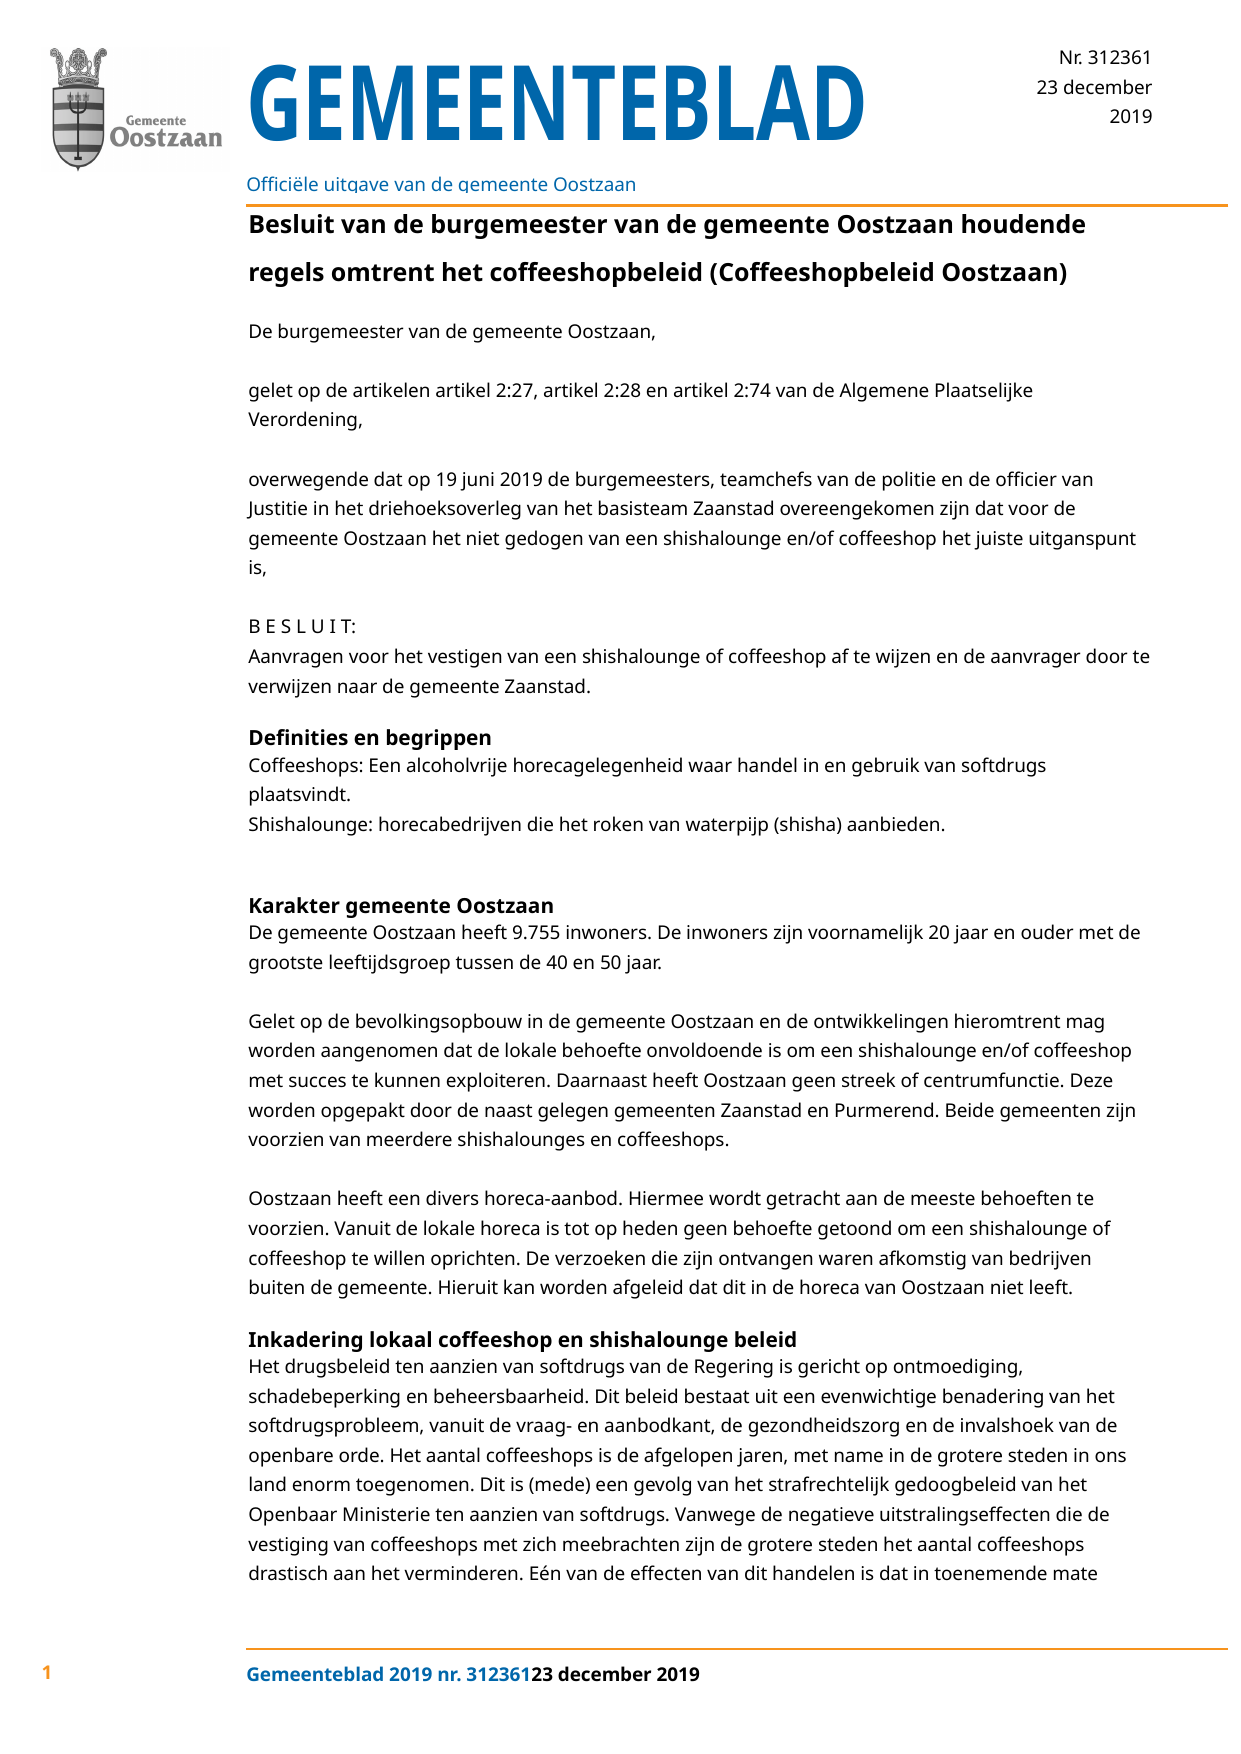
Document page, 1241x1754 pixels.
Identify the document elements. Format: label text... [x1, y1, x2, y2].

text De burgemeester van de gemeente Oostzaan, [248, 318, 1152, 344]
text Aanvragen voor het vestigen van een shishalounge of coffeeshop af te wijzen en de aanvrager door te verwijzen naar de gemeente Zaanstad. [248, 643, 1152, 699]
text Inkadering lokaal coffeeshop en shishalounge beleid [248, 1325, 1152, 1353]
text Karakter gemeente Oostzaan [248, 891, 1152, 919]
text overwegende dat op 19 juni 2019 de burgemeesters, teamchefs van de politie en de officier van Justitie in het driehoeksoverleg van het basisteam Zaanstad overeengekomen zijn dat voor de gemeente Oostzaan het niet gedogen van een shishalounge en/of coffeeshop het juiste uitganspunt is, [248, 466, 1152, 580]
text B E S L U I T: [248, 614, 1152, 639]
picture [41, 47, 231, 172]
text Definities en begrippen [248, 723, 1152, 752]
text De gemeente Oostzaan heeft 9.755 inwoners. De inwoners zijn voornamelijk 20 jaar en ouder met de grootste leeftijdsgroep tussen de 40 en 50 jaar. [248, 919, 1152, 975]
text Oostzaan heeft een divers horeca-aanbod. Hiermee wordt getracht aan de meeste behoeften te voorzien. Vanuit de lokale horeca is tot op heden geen behoefte getoond om een shishalounge of coffeeshop te willen oprichten. De verzoeken die zijn ontvangen waren afkomstig van bedrijven buiten de gemeente. Hieruit kan worden afgeleid dat dit in de horeca van Oostzaan niet leeft. [248, 1186, 1152, 1300]
text Het drugsbeleid ten aanzien van softdrugs van de Regering is gericht op ontmoediging, schadebeperking en beheersbaarheid. Dit beleid bestaat uit een evenwichtige benadering van het softdrugsprobleem, vanuit de vraag- en aanbodkant, de gezondheidszorg en de invalshoek van de openbare orde. Het aantal coffeeshops is de afgelopen jaren, met name in de grotere steden in ons land enorm toegenomen. Dit is (mede) een gevolg van het strafrechtelijk gedoogbeleid van het Openbaar Ministerie ten aanzien van softdrugs. Vanwege de negatieve uitstralingseffecten die de vestiging van coffeeshops met zich meebrachten zijn de grotere steden het aantal coffeeshops drastisch aan het verminderen. Eén van de effecten van dit handelen is dat in toenemende mate [248, 1353, 1152, 1586]
text Besluit van de burgemeester van de gemeente Oostzaan houdende regels omtrent het coffeeshopbeleid (Coffeeshopbeleid Oostzaan) [248, 207, 1152, 288]
text Shishalounge: horecabedrijven die het roken van waterpijp (shisha) aanbieden. [248, 811, 1152, 837]
text Gelet op de bevolkingsopbouw in de gemeente Oostzaan en de ontwikkelingen hieromtrent mag worden aangenomen dat de lokale behoefte onvoldoende is om een shishalounge en/of coffeeshop met succes te kunnen exploiteren. Daarnaast heeft Oostzaan geen streek of centrumfunctie. Deze worden opgepakt door de naast gelegen gemeenten Zaanstad en Purmerend. Beide gemeenten zijn voorzien van meerdere shishalounges en coffeeshops. [248, 1008, 1152, 1152]
text gelet op de artikelen artikel 2:27, artikel 2:28 en artikel 2:74 van de Algemene Plaatselijke Verordening, [248, 377, 1152, 432]
text Coffeeshops: Een alcoholvrije horecagelegenheid waar handel in en gebruik van softdrugs plaatsvindt. [248, 752, 1152, 807]
